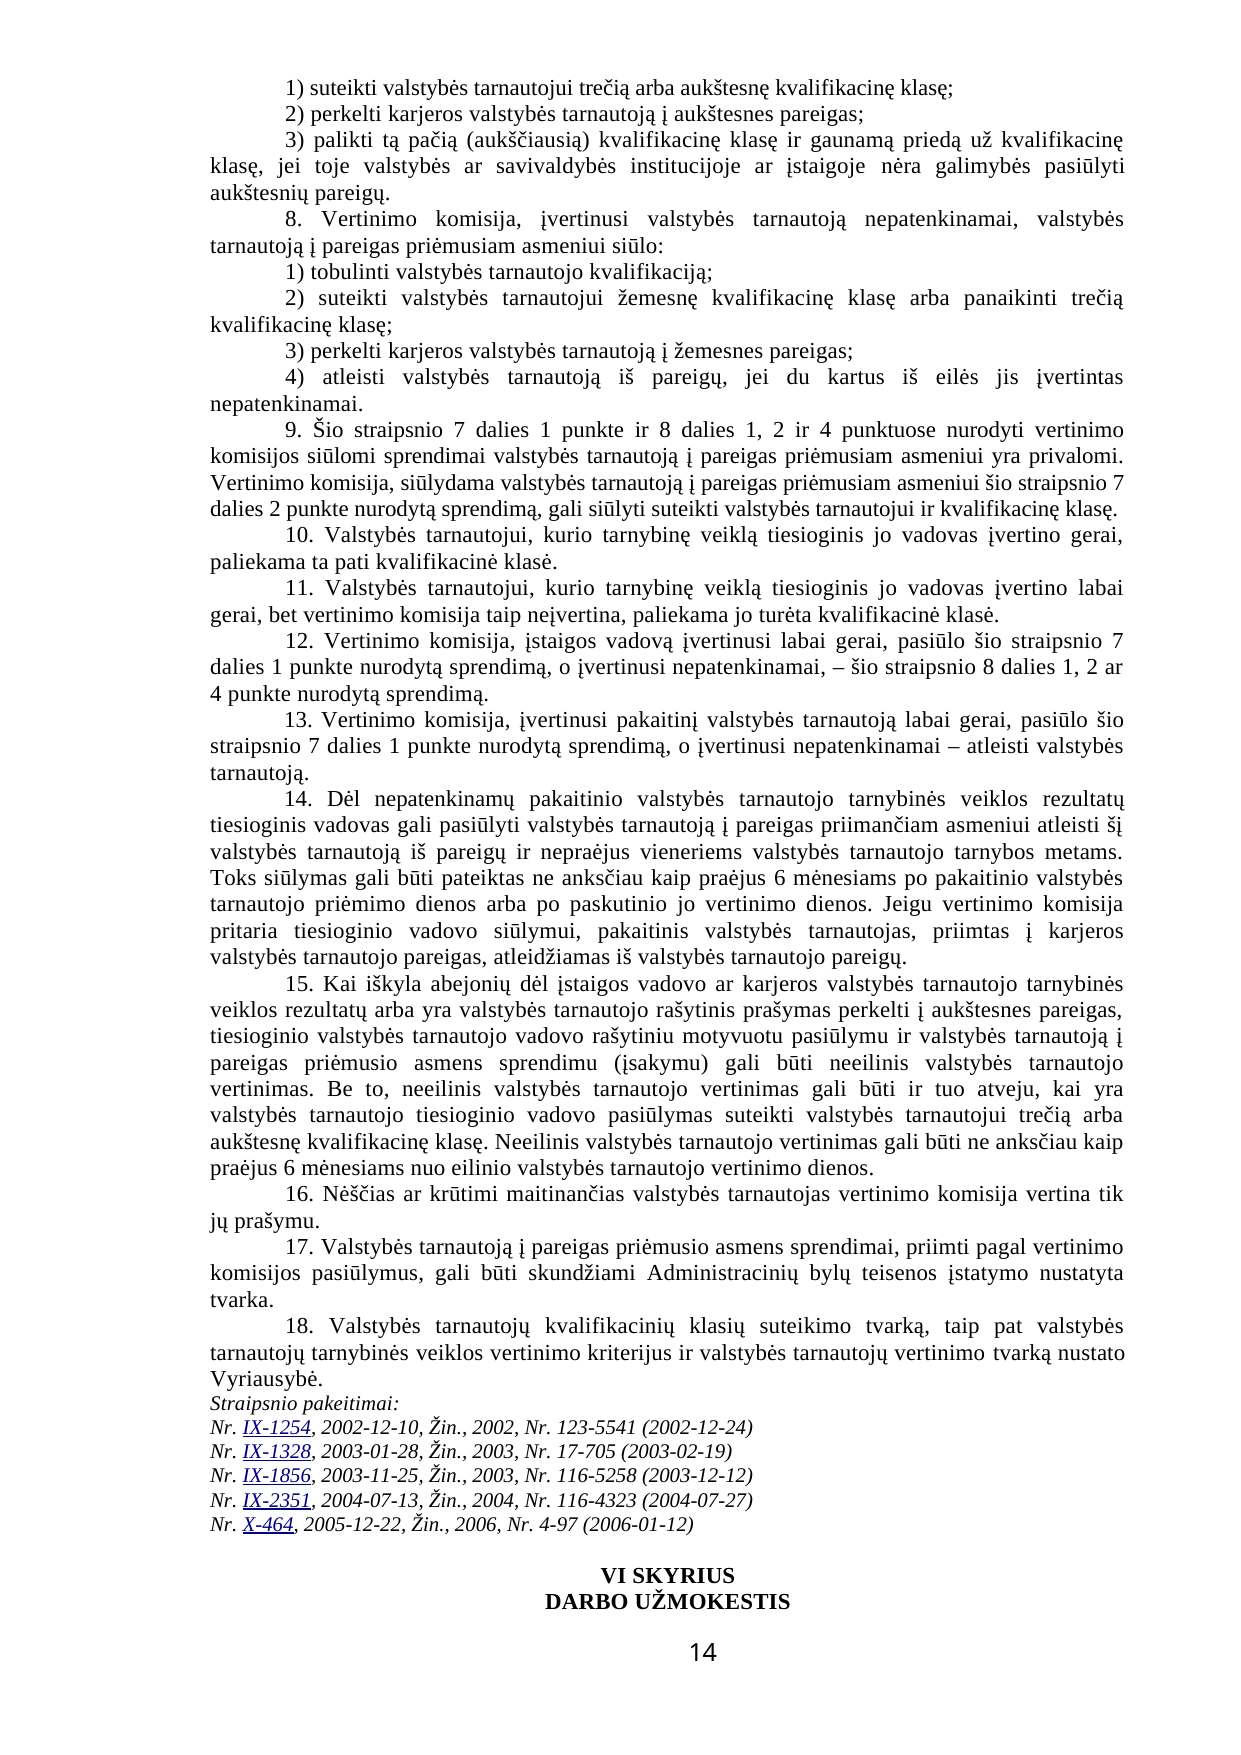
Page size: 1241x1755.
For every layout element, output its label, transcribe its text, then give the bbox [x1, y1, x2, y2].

text 1) suteikti valstybės tarnautojui trečią arba aukštesnę kvalifikacinę klasę; [210, 73, 1126, 100]
text 3) palikti tą pačią (aukščiausią) kvalifikacinę klasę ir gaunamą priedą už kvalifikacinę klasę, jei toje valstybės ar savivaldybės institucijoje ar įstaigoje nėra galimybės pasiūlyti aukštesnių pareigų. [210, 126, 1126, 205]
text 2) suteikti valstybės tarnautojui žemesnę kvalifikacinę klasę arba panaikinti trečią kvalifikacinę klasę; [210, 284, 1126, 337]
text Straipsnio pakeitimai: [210, 1391, 1126, 1415]
text Nr. X-464, 2005-12-22, Žin., 2006, Nr. 4-97 (2006-01-12) [210, 1512, 1120, 1536]
text 16. Nėščias ar krūtimi maitinančias valstybės tarnautojas vertinimo komisija vertina tik jų prašymu. [210, 1180, 1126, 1233]
text 11. Valstybės tarnautojui, kurio tarnybinę veiklą tiesioginis jo vadovas įvertino labai gerai, bet vertinimo komisija taip neįvertina, paliekama jo turėta kvalifikacinė klasė. [210, 574, 1126, 627]
subtitle VI SKYRIUS [210, 1562, 1126, 1588]
text 10. Valstybės tarnautojui, kurio tarnybinę veiklą tiesioginis jo vadovas įvertino gerai, paliekama ta pati kvalifikacinė klasė. [210, 522, 1126, 574]
text DARBO UŽMOKESTIS [210, 1588, 1126, 1615]
text 14. Dėl nepatenkinamų pakaitinio valstybės tarnautojo tarnybinės veiklos rezultatų tiesioginis vadovas gali pasiūlyti valstybės tarnautoją į pareigas priimančiam asmeniui atleisti šį valstybės tarnautoją iš pareigų ir nepraėjus vieneriems valstybės tarnautojo tarnybos metams. Toks siūlymas gali būti pateiktas ne anksčiau kaip praėjus 6 mėnesiams po pakaitinio valstybės tarnautojo priėmimo dienos arba po paskutinio jo vertinimo dienos. Jeigu vertinimo komisija pritaria tiesioginio vadovo siūlymui, pakaitinis valstybės tarnautojas, priimtas į karjeros valstybės tarnautojo pareigas, atleidžiamas iš valstybės tarnautojo pareigų. [210, 785, 1126, 969]
text Nr. IX-1856, 2003-11-25, Žin., 2003, Nr. 116-5258 (2003-12-12) [210, 1463, 1120, 1487]
text 18. Valstybės tarnautojų kvalifikacinių klasių suteikimo tvarką, taip pat valstybės tarnautojų tarnybinės veiklos vertinimo kriterijus ir valstybės tarnautojų vertinimo tvarką nustato Vyriausybė. [210, 1312, 1126, 1391]
text Nr. IX-1254, 2002-12-10, Žin., 2002, Nr. 123-5541 (2002-12-24) [210, 1415, 1126, 1439]
text 4) atleisti valstybės tarnautoją iš pareigų, jei du kartus iš eilės jis įvertintas nepatenkinamai. [210, 363, 1126, 416]
text 8. Vertinimo komisija, įvertinusi valstybės tarnautoją nepatenkinamai, valstybės tarnautoją į pareigas priėmusiam asmeniui siūlo: [210, 205, 1126, 258]
text Nr. IX-2351, 2004-07-13, Žin., 2004, Nr. 116-4323 (2004-07-27) [210, 1487, 1120, 1512]
text Nr. IX-1328, 2003-01-28, Žin., 2003, Nr. 17-705 (2003-02-19) [210, 1439, 1120, 1463]
text 17. Valstybės tarnautoją į pareigas priėmusio asmens sprendimai, priimti pagal vertinimo komisijos pasiūlymus, gali būti skundžiami Administracinių bylų teisenos įstatymo nustatyta tvarka. [210, 1233, 1126, 1312]
text 9. Šio straipsnio 7 dalies 1 punkte ir 8 dalies 1, 2 ir 4 punktuose nurodyti vertinimo komisijos siūlomi sprendimai valstybės tarnautoją į pareigas priėmusiam asmeniui yra privalomi. Vertinimo komisija, siūlydama valstybės tarnautoją į pareigas priėmusiam asmeniui šio straipsnio 7 dalies 2 punkte nurodytą sprendimą, gali siūlyti suteikti valstybės tarnautojui ir kvalifikacinę klasę. [210, 416, 1126, 522]
text 15. Kai iškyla abejonių dėl įstaigos vadovo ar karjeros valstybės tarnautojo tarnybinės veiklos rezultatų arba yra valstybės tarnautojo rašytinis prašymas perkelti į aukštesnes pareigas, tiesioginio valstybės tarnautojo vadovo rašytiniu motyvuotu pasiūlymu ir valstybės tarnautoją į pareigas priėmusio asmens sprendimu (įsakymu) gali būti neeilinis valstybės tarnautojo vertinimas. Be to, neeilinis valstybės tarnautojo vertinimas gali būti ir tuo atveju, kai yra valstybės tarnautojo tiesioginio vadovo pasiūlymas suteikti valstybės tarnautojui trečią arba aukštesnę kvalifikacinę klasę. Neeilinis valstybės tarnautojo vertinimas gali būti ne anksčiau kaip praėjus 6 mėnesiams nuo eilinio valstybės tarnautojo vertinimo dienos. [210, 969, 1126, 1180]
text 2) perkelti karjeros valstybės tarnautoją į aukštesnes pareigas; [210, 100, 1126, 126]
text 1) tobulinti valstybės tarnautojo kvalifikaciją; [210, 258, 1126, 284]
text 3) perkelti karjeros valstybės tarnautoją į žemesnes pareigas; [210, 337, 1126, 363]
text 12. Vertinimo komisija, įstaigos vadovą įvertinusi labai gerai, pasiūlo šio straipsnio 7 dalies 1 punkte nurodytą sprendimą, o įvertinusi nepatenkinamai, – šio straipsnio 8 dalies 1, 2 ar 4 punkte nurodytą sprendimą. [210, 627, 1126, 706]
text 13. Vertinimo komisija, įvertinusi pakaitinį valstybės tarnautoją labai gerai, pasiūlo šio straipsnio 7 dalies 1 punkte nurodytą sprendimą, o įvertinusi nepatenkinamai – atleisti valstybės tarnautoją. [210, 706, 1126, 785]
